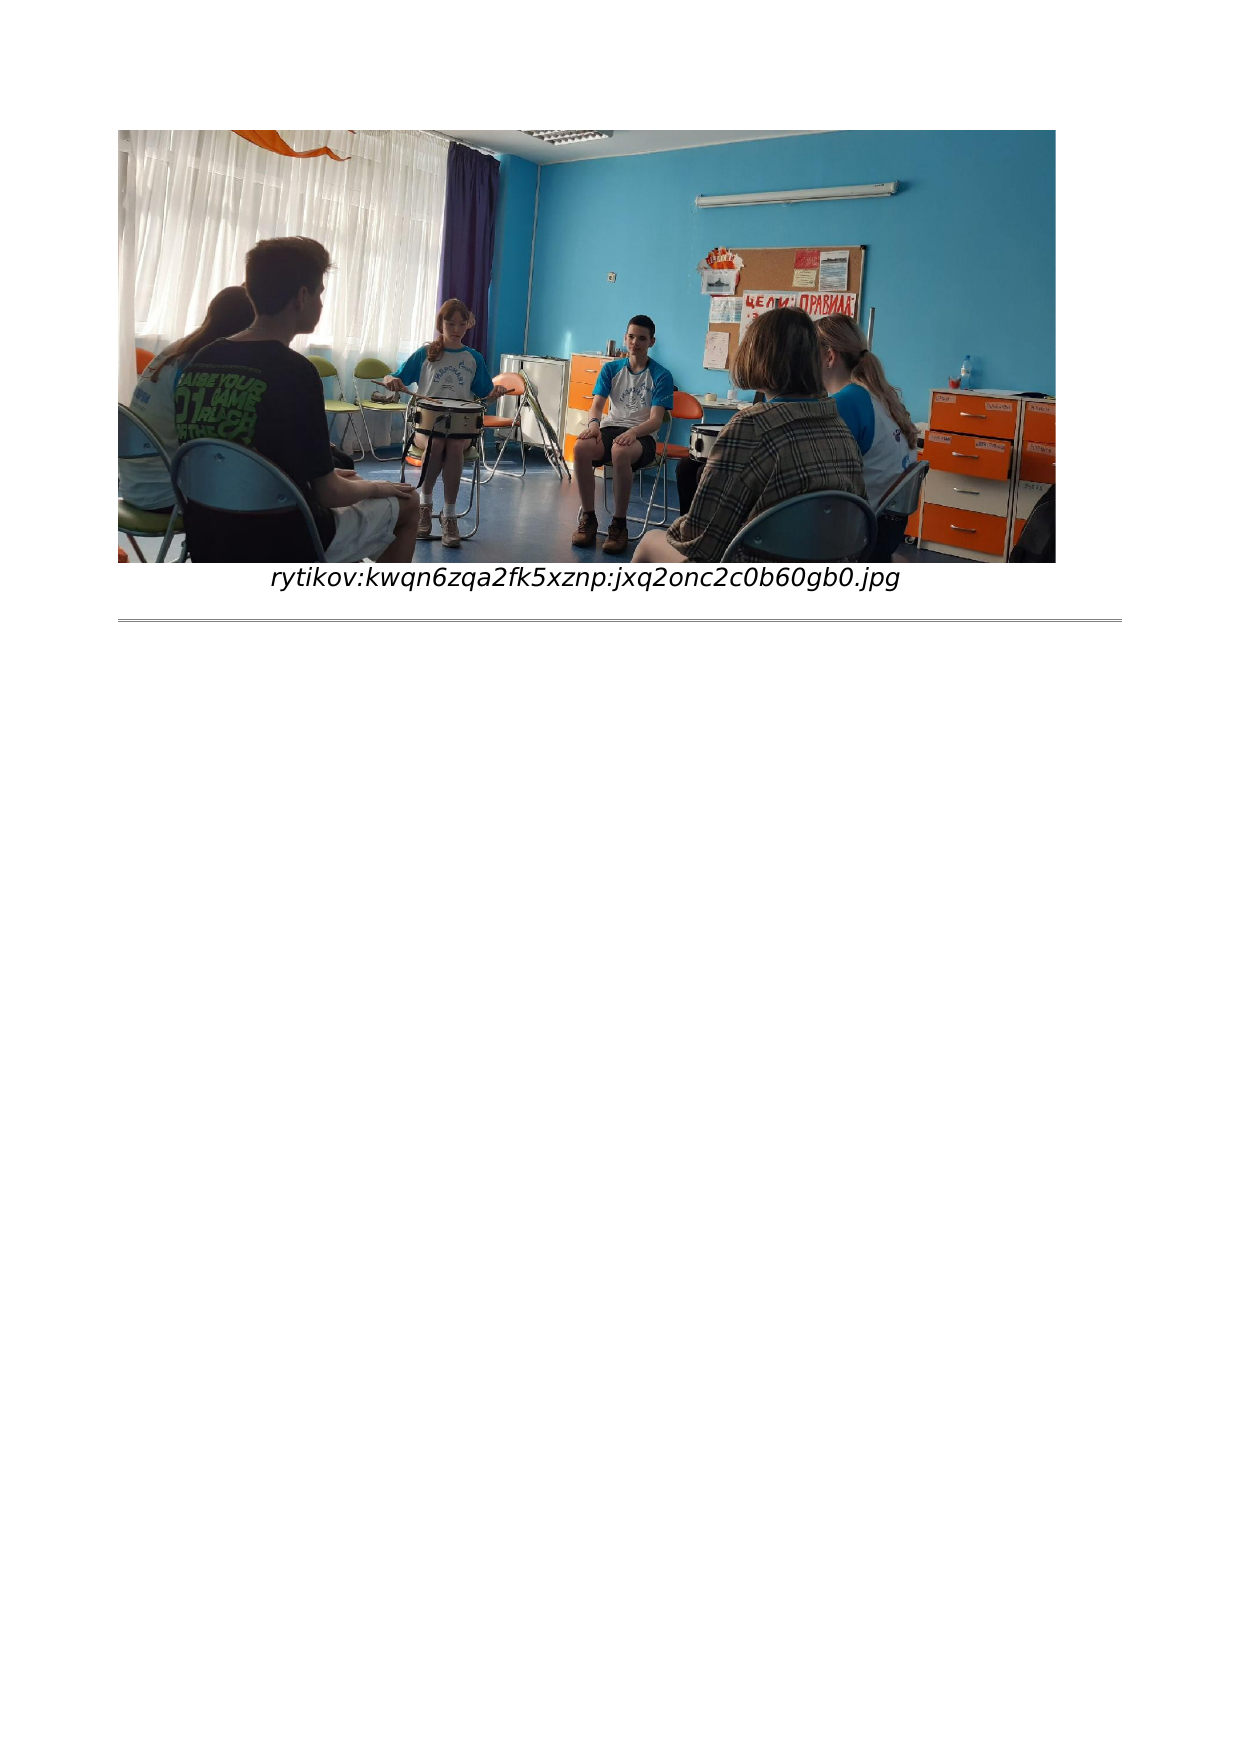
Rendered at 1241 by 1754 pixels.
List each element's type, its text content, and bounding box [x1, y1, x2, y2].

text rytikov:kwqn6zqa2fk5xznp:jxq2onc2c0b60gb0.jpg [118, 563, 1056, 592]
picture [118, 130, 1056, 563]
